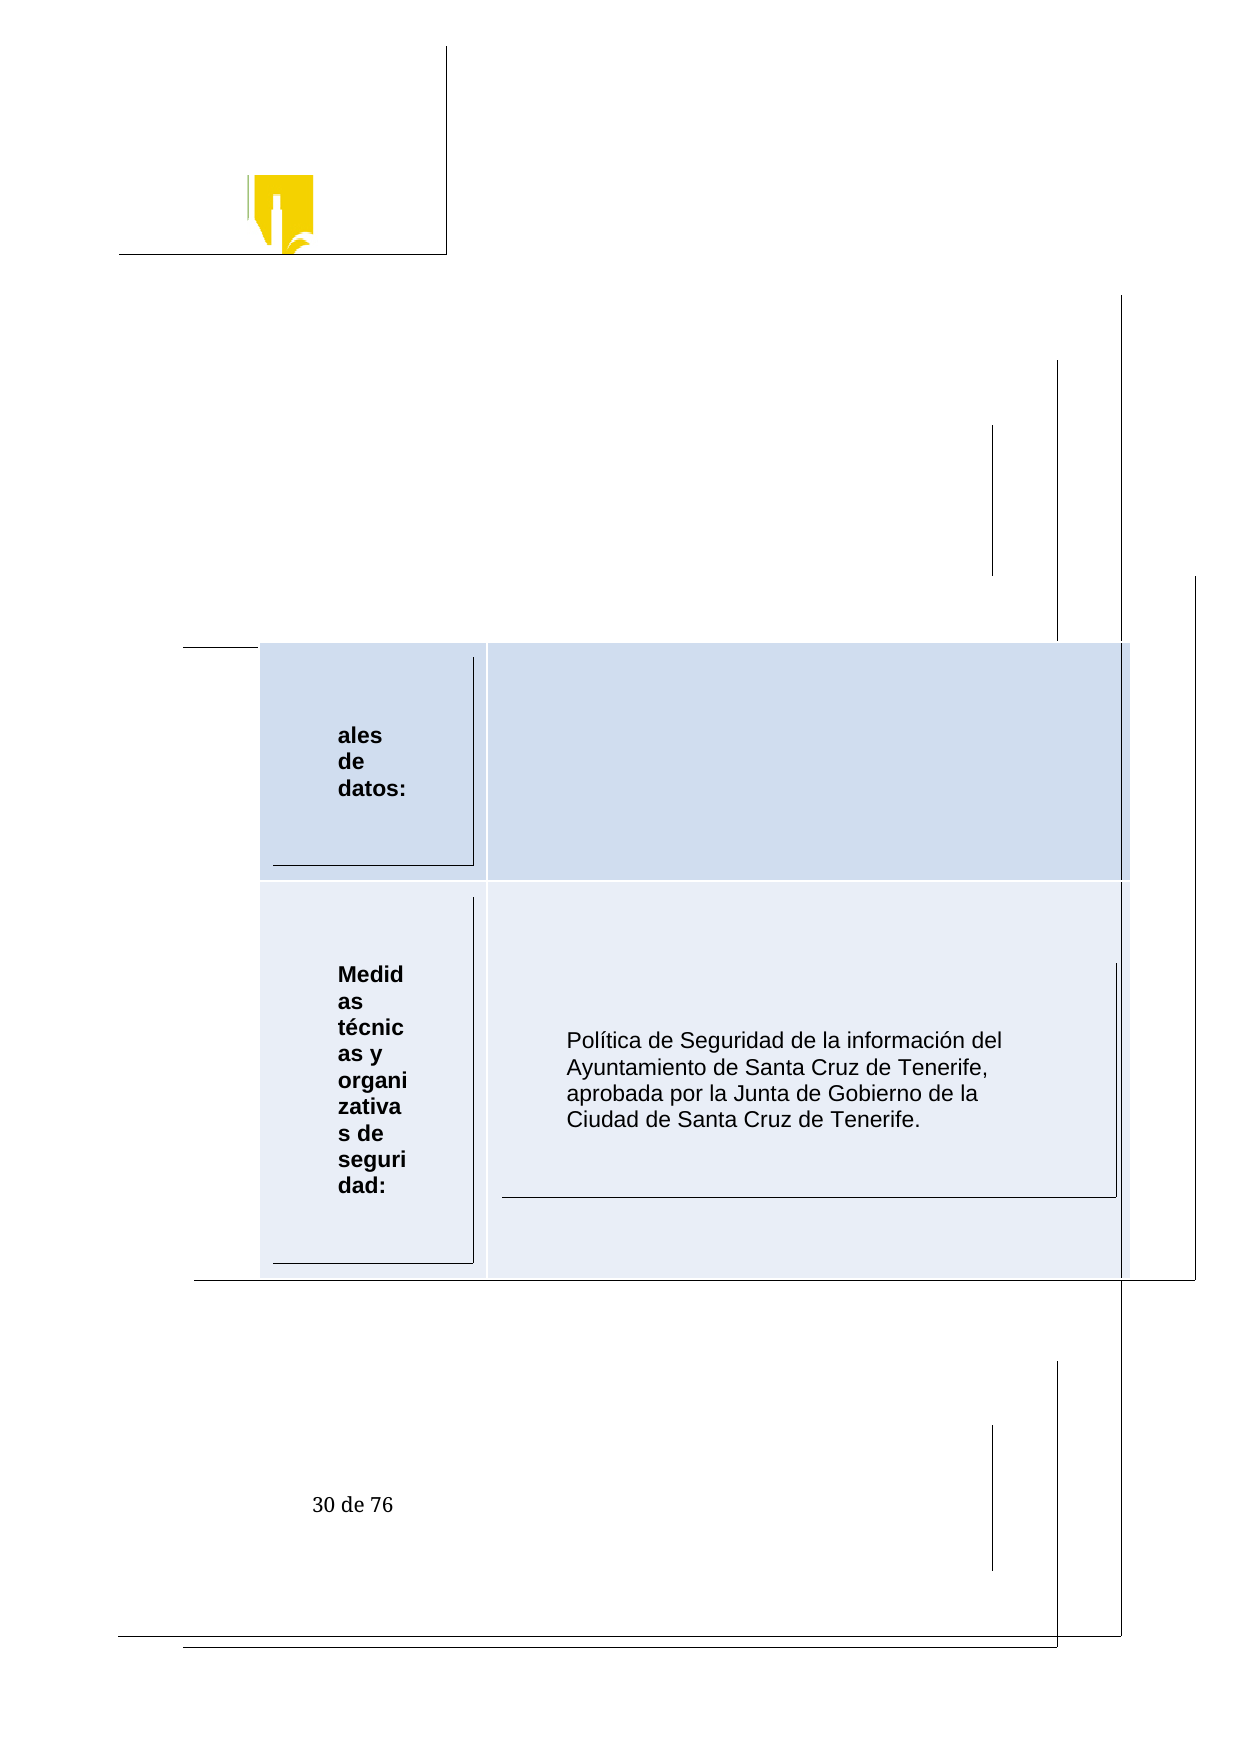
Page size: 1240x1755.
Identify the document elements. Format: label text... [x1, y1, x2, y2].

table_cell Política de Seguridad de la información del Ayuntamiento de Santa Cruz de Tenerife, aprobada por la Junta de Gobierno de la Ciudad de Santa Cruz de Tenerife. [488, 882, 1121, 1278]
table_cell [488, 643, 1121, 880]
table_cell Medidas técnicas y organizativas de seguridad: [260, 882, 486, 1278]
table_cell [1122, 643, 1130, 880]
table_cell [1122, 882, 1130, 1278]
table_cell ales de datos: [260, 643, 486, 880]
